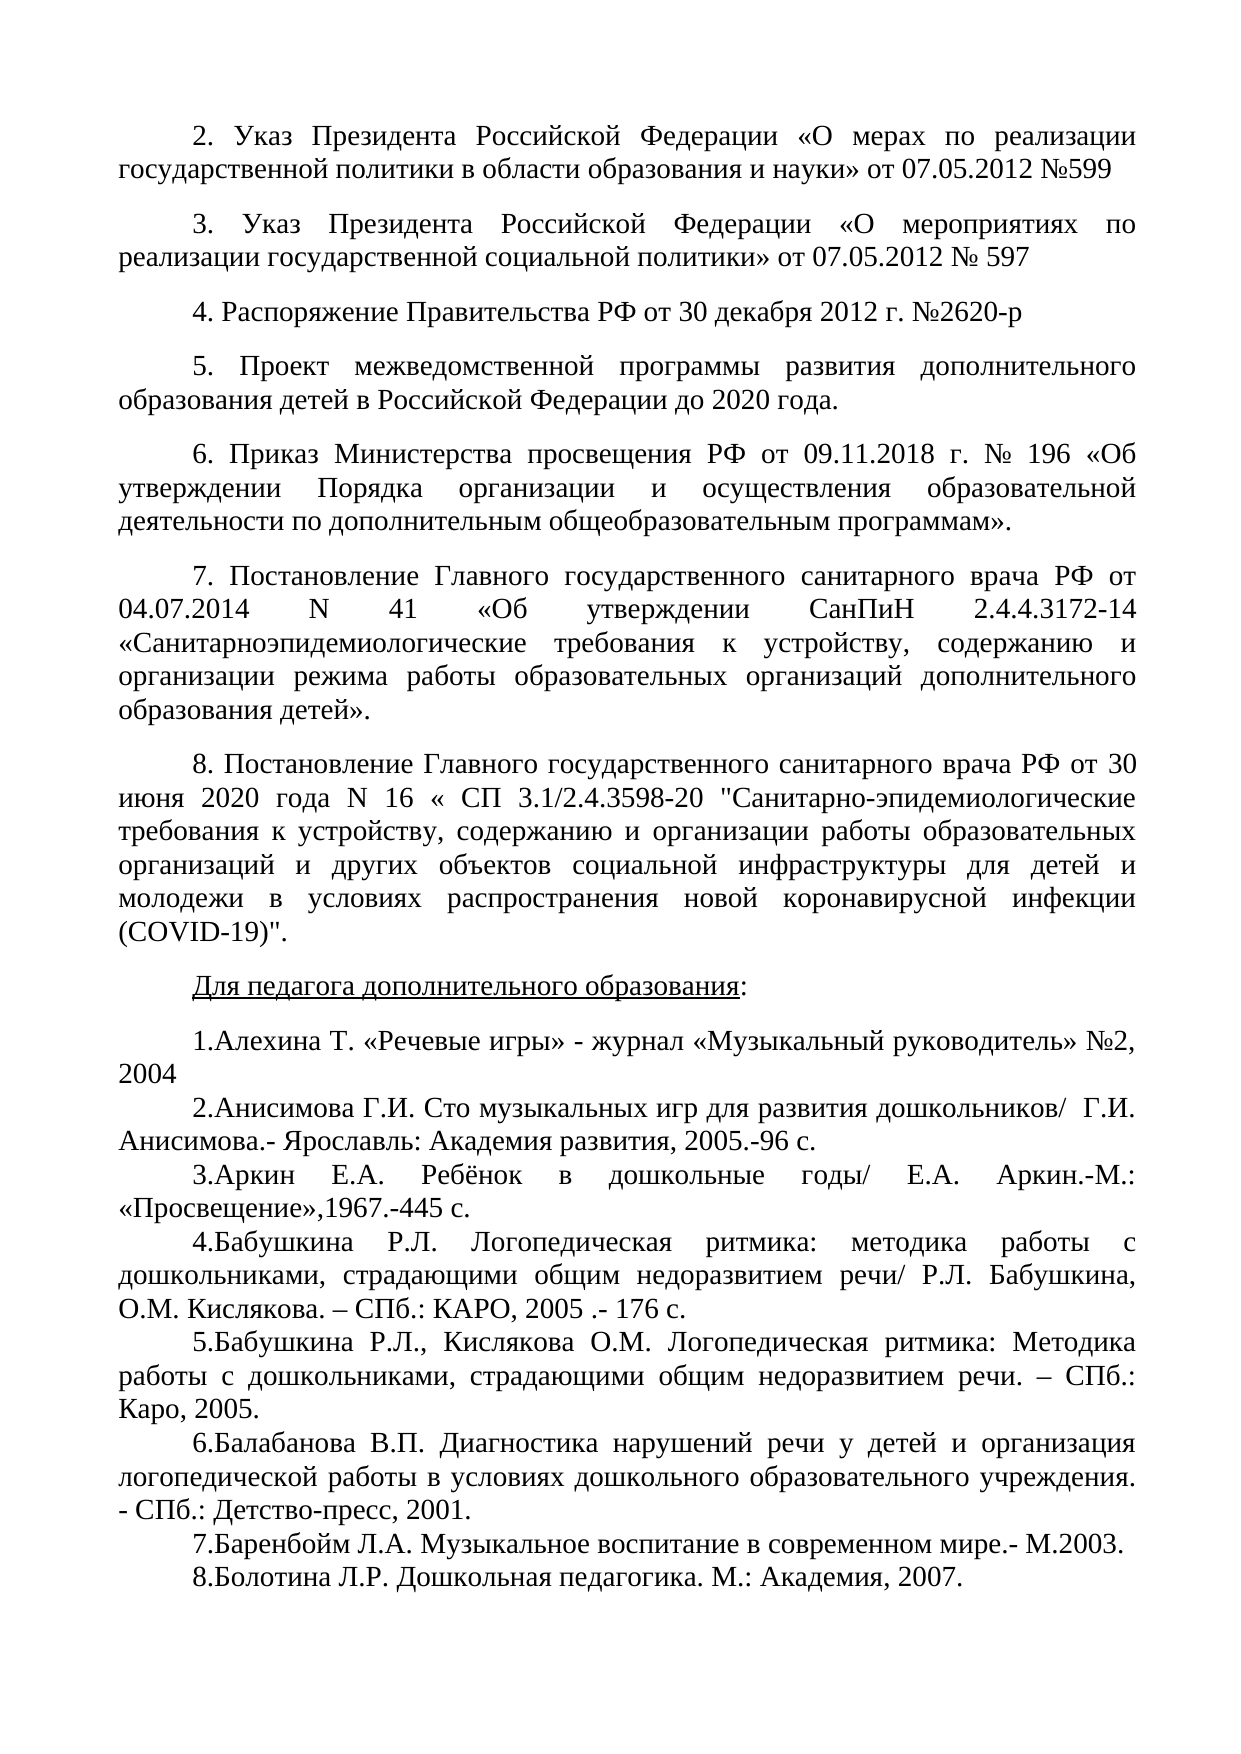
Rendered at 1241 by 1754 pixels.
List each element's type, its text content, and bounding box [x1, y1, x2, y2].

text 6. Приказ Министерства просвещения РФ от 09.11.2018 г. № 196 «Об утверждении Порядка организации и осуществления образовательной деятельности по дополнительным общеобразовательным программам». [118, 436, 1137, 537]
text Для педагога дополнительного образования: [118, 968, 1137, 1002]
text 2. Указ Президента Российской Федерации «О мерах по реализации государственной политики в области образования и науки» от 07.05.2012 №599 [118, 118, 1137, 185]
text 7. Постановление Главного государственного санитарного врача РФ от 04.07.2014 N 41 «Об утверждении СанПиН 2.4.4.3172-14 «Санитарноэпидемиологические требования к устройству, содержанию и организации режима работы образовательных организаций дополнительного образования детей». [118, 558, 1137, 725]
text 5.Бабушкина Р.Л., Кислякова О.М. Логопедическая ритмика: Методика работы с дошкольниками, страдающими общим недоразвитием речи. – СПб.: Каро, 2005. [118, 1324, 1137, 1425]
text 8. Постановление Главного государственного санитарного врача РФ от 30 июня 2020 года N 16 « СП 3.1/2.4.3598-20 "Санитарно-эпидемиологические требования к устройству, содержанию и организации работы образовательных организаций и других объектов социальной инфраструктуры для детей и молодежи в условиях распространения новой коронавирусной инфекции (COVID-19)". [118, 746, 1137, 947]
text 1.Алехина Т. «Речевые игры» - журнал «Музыкальный руководитель» №2, 2004 [118, 1023, 1137, 1090]
text 4. Распоряжение Правительства РФ от 30 декабря 2012 г. №2620-р [118, 294, 1137, 327]
text 3. Указ Президента Российской Федерации «О мероприятиях по реализации государственной социальной политики» от 07.05.2012 № 597 [118, 206, 1137, 273]
text 2.Анисимова Г.И. Сто музыкальных игр для развития дошкольников/ Г.И. Анисимова.- Ярославль: Академия развития, 2005.-96 с. [118, 1090, 1137, 1157]
text 5. Проект межведомственной программы развития дополнительного образования детей в Российской Федерации до 2020 года. [118, 348, 1137, 415]
text 6.Балабанова В.П. Диагностика нарушений речи у детей и организация логопедической работы в условиях дошкольного образовательного учреждения. - СПб.: Детство-пресс, 2001. [118, 1425, 1137, 1526]
text 8.Болотина Л.Р. Дошкольная педагогика. М.: Академия, 2007. [118, 1559, 1137, 1593]
text 3.Аркин Е.А. Ребёнок в дошкольные годы/ Е.А. Аркин.-М.: «Просвещение»,1967.-445 с. [118, 1157, 1137, 1224]
text 7.Баренбойм Л.А. Музыкальное воспитание в современном мире.- М.2003. [118, 1526, 1137, 1559]
text 4.Бабушкина Р.Л. Логопедическая ритмика: методика работы с дошкольниками, страдающими общим недоразвитием речи/ Р.Л. Бабушкина, О.М. Кислякова. – СПб.: КАРО, 2005 .- 176 с. [118, 1224, 1137, 1324]
